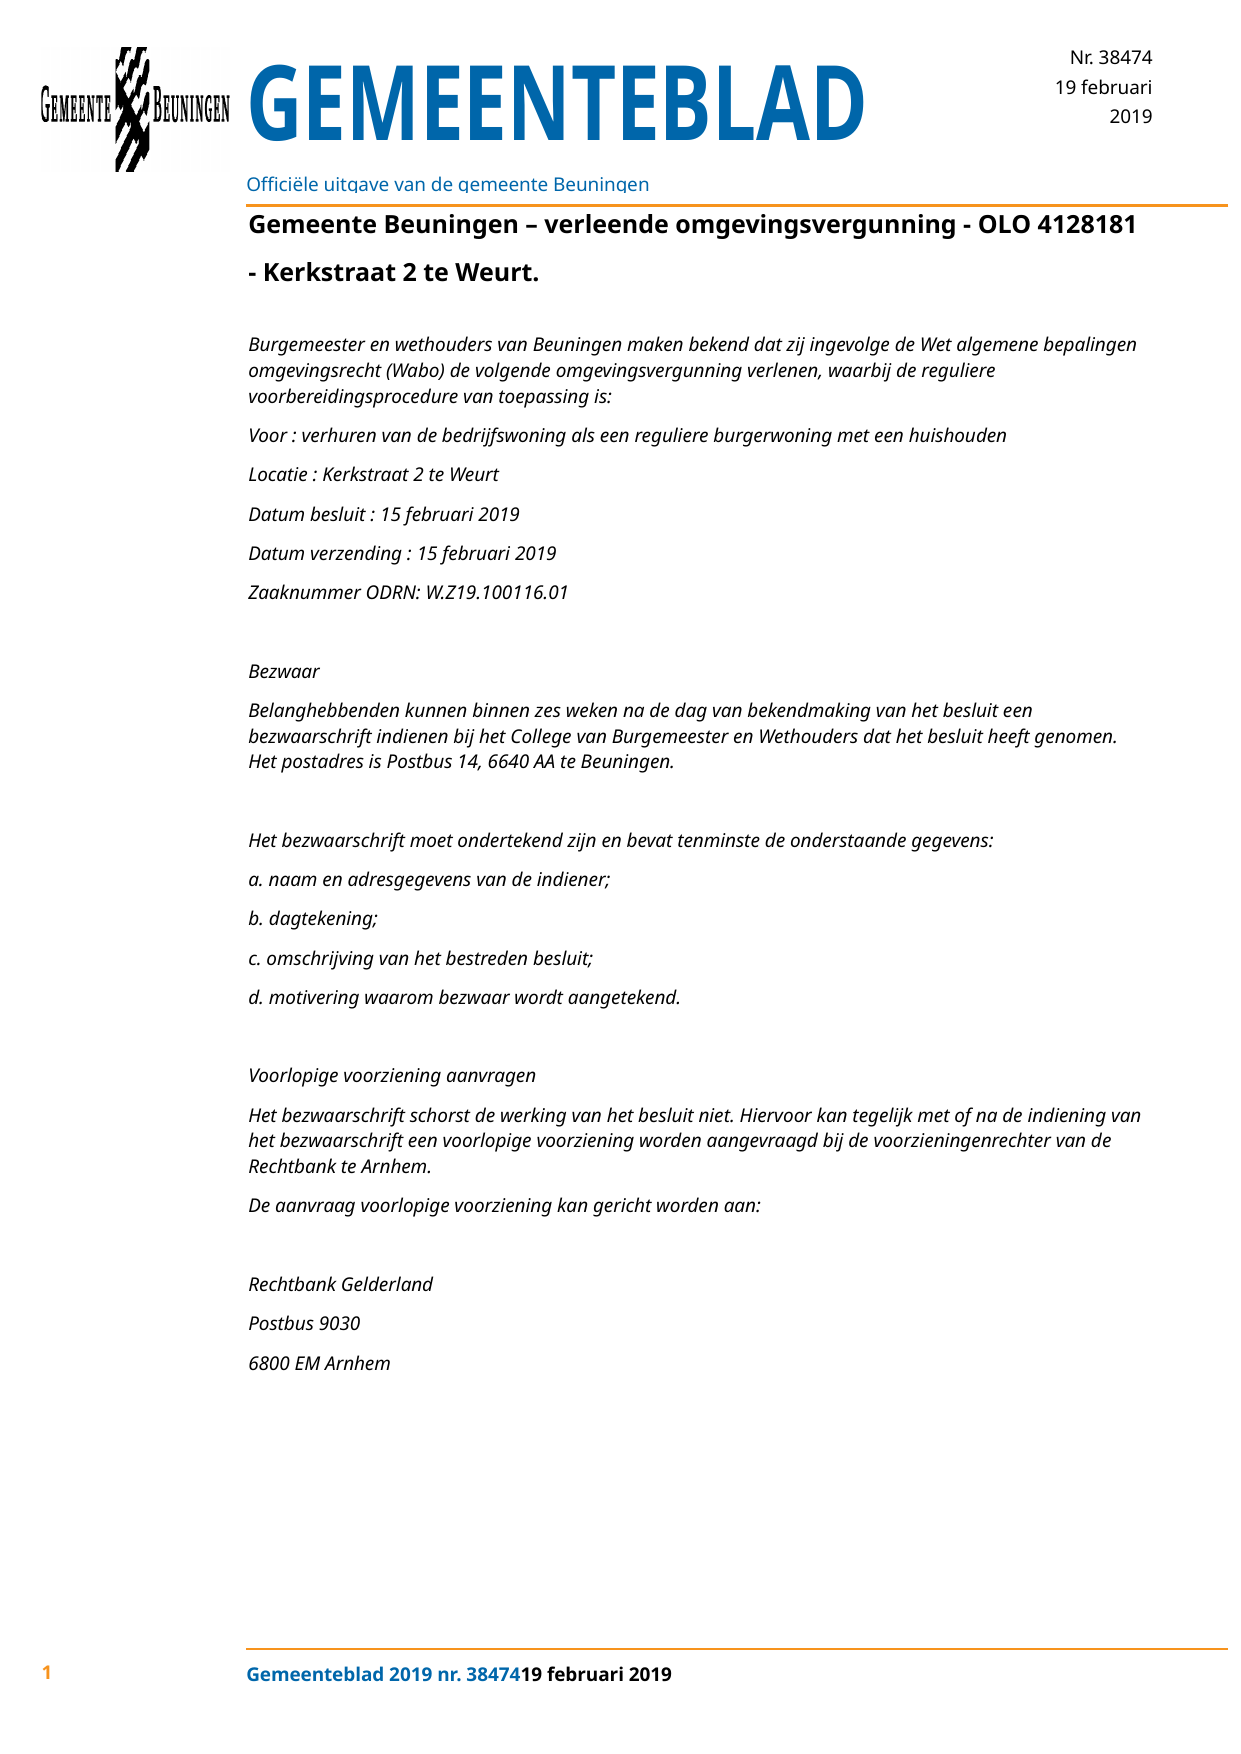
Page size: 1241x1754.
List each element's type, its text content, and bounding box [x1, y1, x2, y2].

text Postbus 9030 [248, 1311, 1152, 1336]
text d. motivering waarom bezwaar wordt aangetekend. [248, 984, 1152, 1010]
text Bezwaar [248, 658, 1152, 683]
text Voorlopige voorziening aanvragen [248, 1063, 1152, 1088]
text a. naam en adresgegevens van de indiener; [248, 866, 1152, 892]
text Rechtbank Gelderland [248, 1271, 1152, 1297]
text Het bezwaarschrift moet ondertekend zijn en bevat tenminste de onderstaande gegevens: [248, 827, 1152, 853]
text 6800 EM Arnhem [248, 1350, 1152, 1376]
text Belanghebbenden kunnen binnen zes weken na de dag van bekendmaking van het besluit een bezwaarschrift indienen bij het College van Burgemeester en Wethouders dat het besluit heeft genomen. Het postadres is Postbus 14, 6640 AA te Beuningen. [248, 697, 1152, 774]
text Voor : verhuren van de bedrijfswoning als een reguliere burgerwoning met een huishouden [248, 422, 1152, 448]
text Zaaknummer ODRN: W.Z19.100116.01 [248, 579, 1152, 605]
text c. omschrijving van het bestreden besluit; [248, 945, 1152, 971]
text Burgemeester en wethouders van Beuningen maken bekend dat zij ingevolge de Wet algemene bepalingen omgevingsrecht (Wabo) de volgende omgevingsvergunning verlenen, waarbij de reguliere voorbereidingsprocedure van toepassing is: [248, 331, 1152, 409]
text Datum verzending : 15 februari 2019 [248, 540, 1152, 566]
text b. dagtekening; [248, 906, 1152, 931]
text Locatie : Kerkstraat 2 te Weurt [248, 461, 1152, 487]
text Gemeente Beuningen – verleende omgevingsvergunning - OLO 4128181 - Kerkstraat 2 te Weurt. [248, 207, 1152, 288]
picture [41, 47, 231, 172]
text Datum besluit : 15 februari 2019 [248, 501, 1152, 526]
text Het bezwaarschrift schorst de werking van het besluit niet. Hiervoor kan tegelijk met of na de indiening van het bezwaarschrift een voorlopige voorziening worden aangevraagd bij de voorzieningenrechter van de Rechtbank te Arnhem. [248, 1102, 1152, 1179]
text De aanvraag voorlopige voorziening kan gericht worden aan: [248, 1193, 1152, 1218]
